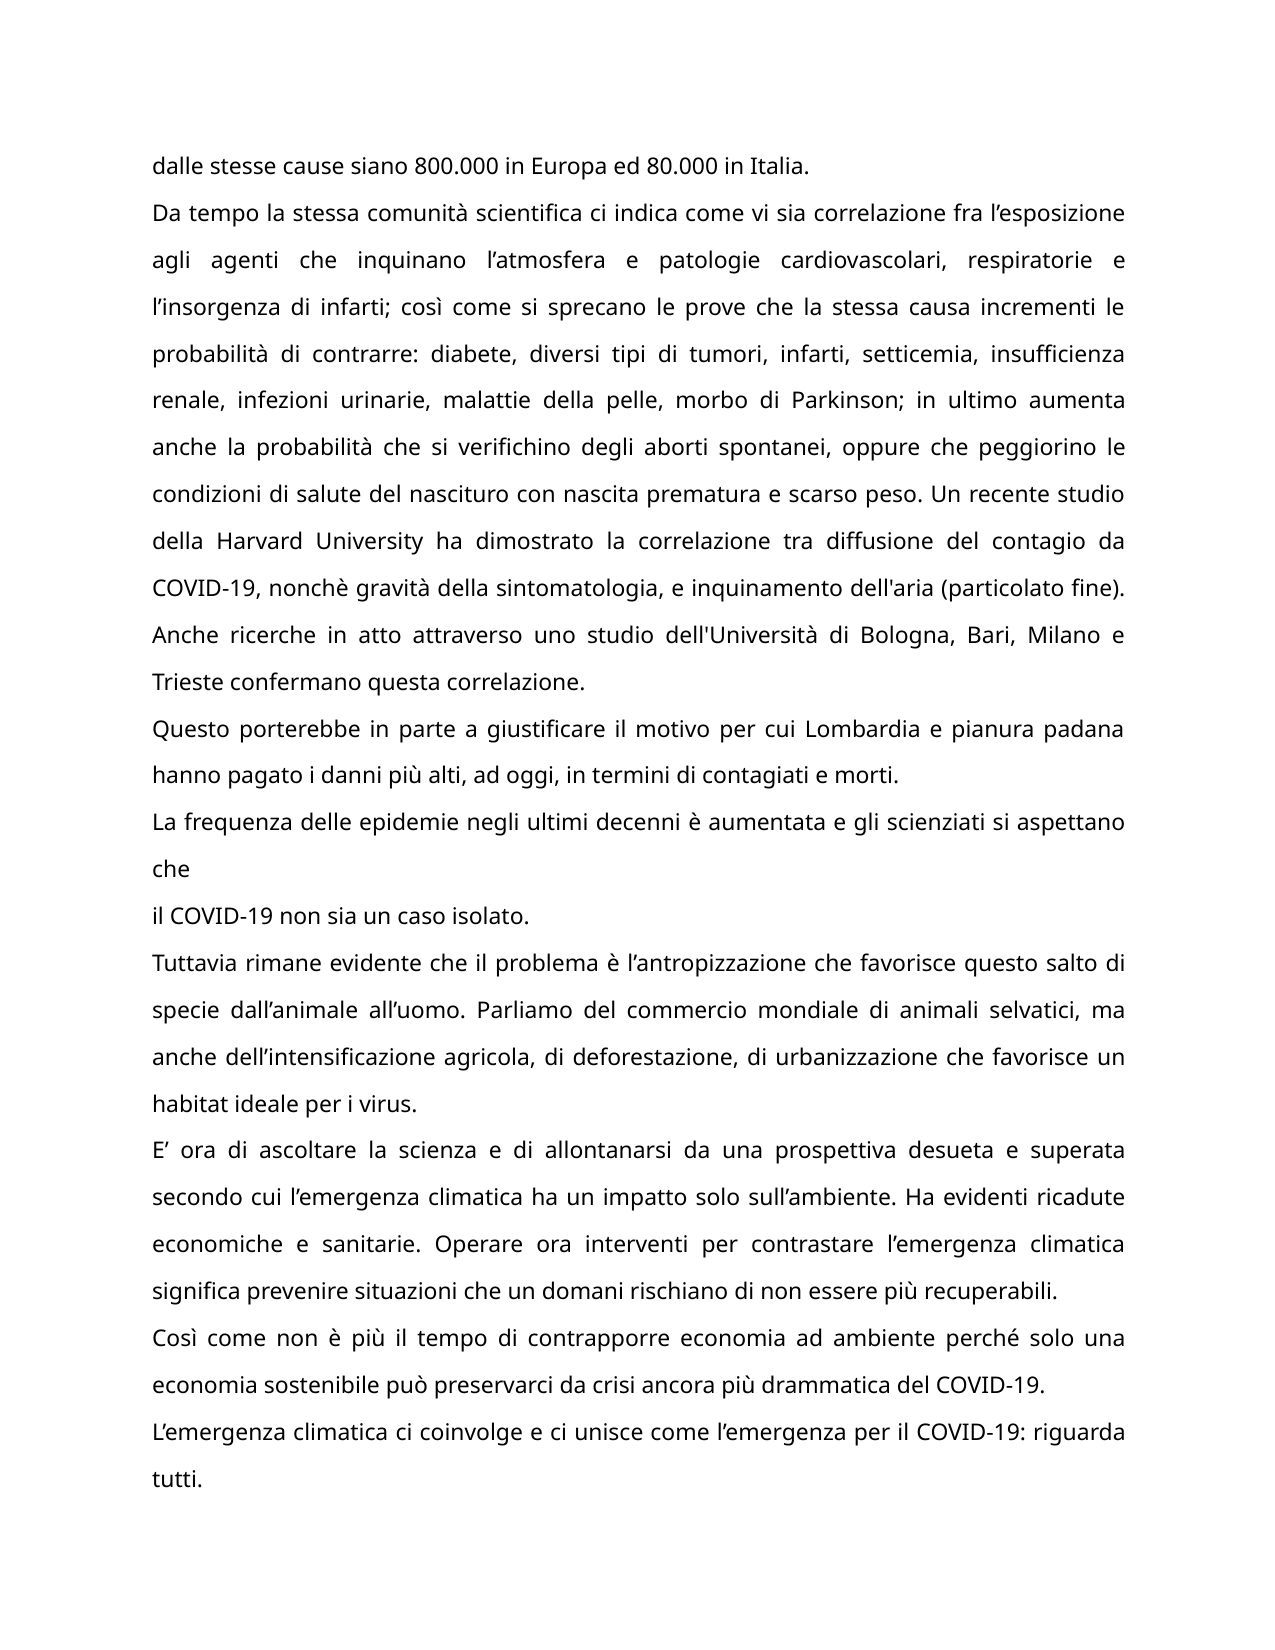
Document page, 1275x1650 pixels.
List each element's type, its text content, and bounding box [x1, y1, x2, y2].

text La frequenza delle epidemie negli ultimi decenni è aumentata e gli scienziati si aspettano che [152, 806, 1126, 884]
text il COVID-19 non sia un caso isolato. [152, 900, 1126, 931]
text Questo porterebbe in parte a giustificare il motivo per cui Lombardia e pianura padana hanno pagato i danni più alti, ad oggi, in termini di contagiati e morti. [152, 712, 1126, 791]
text L’emergenza climatica ci coinvolge e ci unisce come l’emergenza per il COVID-19: riguarda tutti. [152, 1416, 1126, 1494]
text dalle stesse cause siano 800.000 in Europa ed 80.000 in Italia. [152, 150, 1126, 181]
text Così come non è più il tempo di contrapporre economia ad ambiente perché solo una economia sostenibile può preservarci da crisi ancora più drammatica del COVID-19. [152, 1322, 1126, 1400]
text E’ ora di ascoltare la scienza e di allontanarsi da una prospettiva desueta e superata secondo cui l’emergenza climatica ha un impatto solo sull’ambiente. Ha evidenti ricadute economiche e sanitarie. Operare ora interventi per contrastare l’emergenza climatica significa prevenire situazioni che un domani rischiano di non essere più recuperabili. [152, 1134, 1126, 1306]
text Da tempo la stessa comunità scientifica ci indica come vi sia correlazione fra l’esposizione agli agenti che inquinano l’atmosfera e patologie cardiovascolari, respiratorie e l’insorgenza di infarti; così come si sprecano le prove che la stessa causa incrementi le probabilità di contrarre: diabete, diversi tipi di tumori, infarti, setticemia, insufficienza renale, infezioni urinarie, malattie della pelle, morbo di Parkinson; in ultimo aumenta anche la probabilità che si verifichino degli aborti spontanei, oppure che peggiorino le condizioni di salute del nascituro con nascita prematura e scarso peso. Un recente studio della Harvard University ha dimostrato la correlazione tra diffusione del contagio da COVID-19, nonchè gravità della sintomatologia, e inquinamento dell'aria (particolato fine). Anche ricerche in atto attraverso uno studio dell'Università di Bologna, Bari, Milano e Trieste confermano questa correlazione. [152, 197, 1126, 697]
text Tuttavia rimane evidente che il problema è l’antropizzazione che favorisce questo salto di specie dall’animale all’uomo. Parliamo del commercio mondiale di animali selvatici, ma anche dell’intensificazione agricola, di deforestazione, di urbanizzazione che favorisce un habitat ideale per i virus. [152, 947, 1126, 1119]
